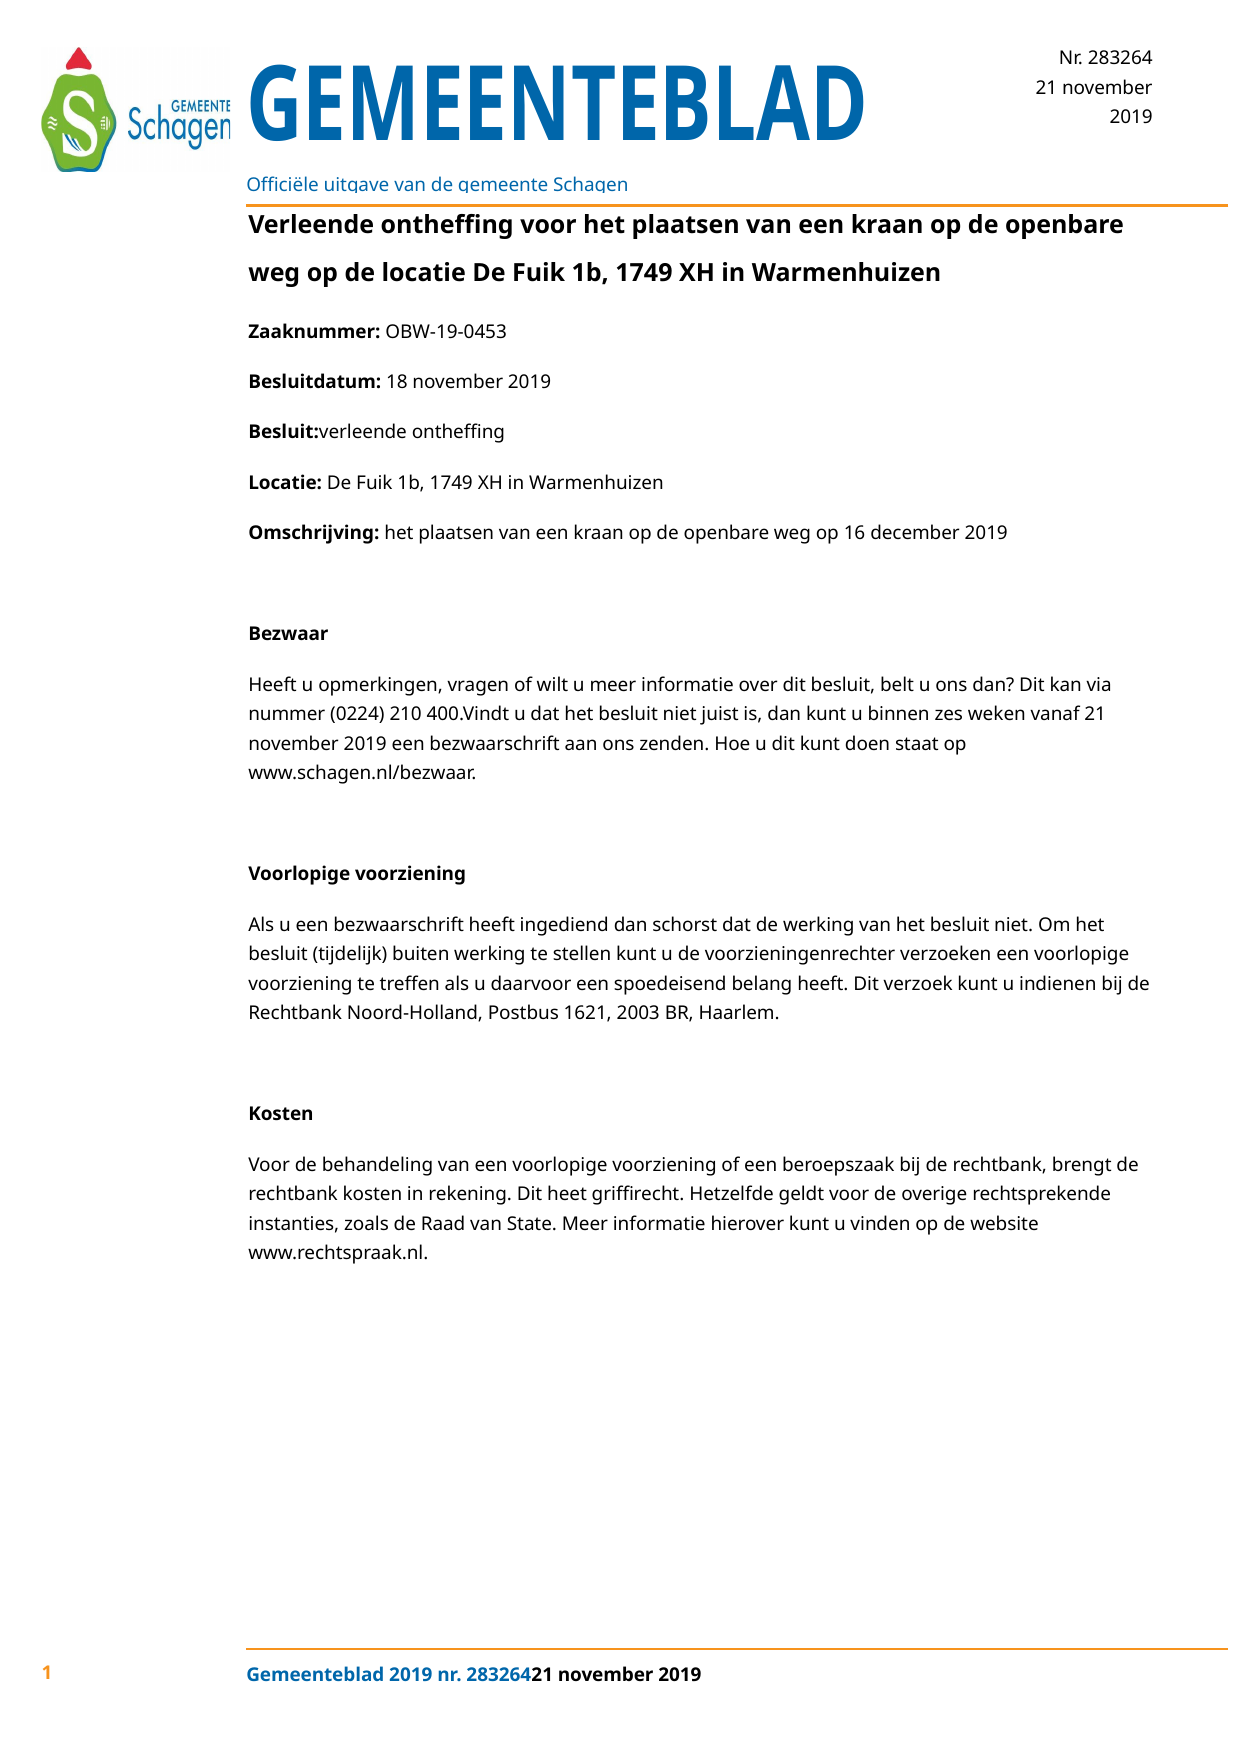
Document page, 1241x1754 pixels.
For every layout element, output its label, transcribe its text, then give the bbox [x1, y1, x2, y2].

text Locatie: De Fuik 1b, 1749 XH in Warmenhuizen [248, 469, 1152, 495]
text Heeft u opmerkingen, vragen of wilt u meer informatie over dit besluit, belt u ons dan? Dit kan via nummer (0224) 210 400.Vindt u dat het besluit niet juist is, dan kunt u binnen zes weken vanaf 21 november 2019 een bezwaarschrift aan ons zenden. Hoe u dit kunt doen staat op www.schagen.nl/bezwaar. [248, 671, 1152, 785]
text Voor de behandeling van een voorlopige voorziening of een beroepszaak bij de rechtbank, brengt de rechtbank kosten in rekening. Dit heet griffirecht. Hetzelfde geldt voor de overige rechtsprekende instanties, zoals de Raad van State. Meer informatie hierover kunt u vinden op de website www.rechtspraak.nl. [248, 1151, 1152, 1265]
text Omschrijving: het plaatsen van een kraan op de openbare weg op 16 december 2019 [248, 519, 1152, 545]
text Besluitdatum: 18 november 2019 [248, 368, 1152, 394]
text Bezwaar [248, 620, 1152, 646]
text Kosten [248, 1100, 1152, 1126]
text Als u een bezwaarschrift heeft ingediend dan schorst dat de werking van het besluit niet. Om het besluit (tijdelijk) buiten werking te stellen kunt u de voorzieningenrechter verzoeken een voorlopige voorziening te treffen als u daarvoor een spoedeisend belang heeft. Dit verzoek kunt u indienen bij de Rechtbank Noord-Holland, Postbus 1621, 2003 BR, Haarlem. [248, 911, 1152, 1025]
text Voorlopige voorziening [248, 860, 1152, 886]
text Verleende ontheffing voor het plaatsen van een kraan op de openbare weg op de locatie De Fuik 1b, 1749 XH in Warmenhuizen [248, 207, 1152, 288]
picture [41, 47, 231, 172]
text Zaaknummer: OBW-19-0453 [248, 318, 1152, 344]
text Besluit:verleende ontheffing [248, 419, 1152, 444]
